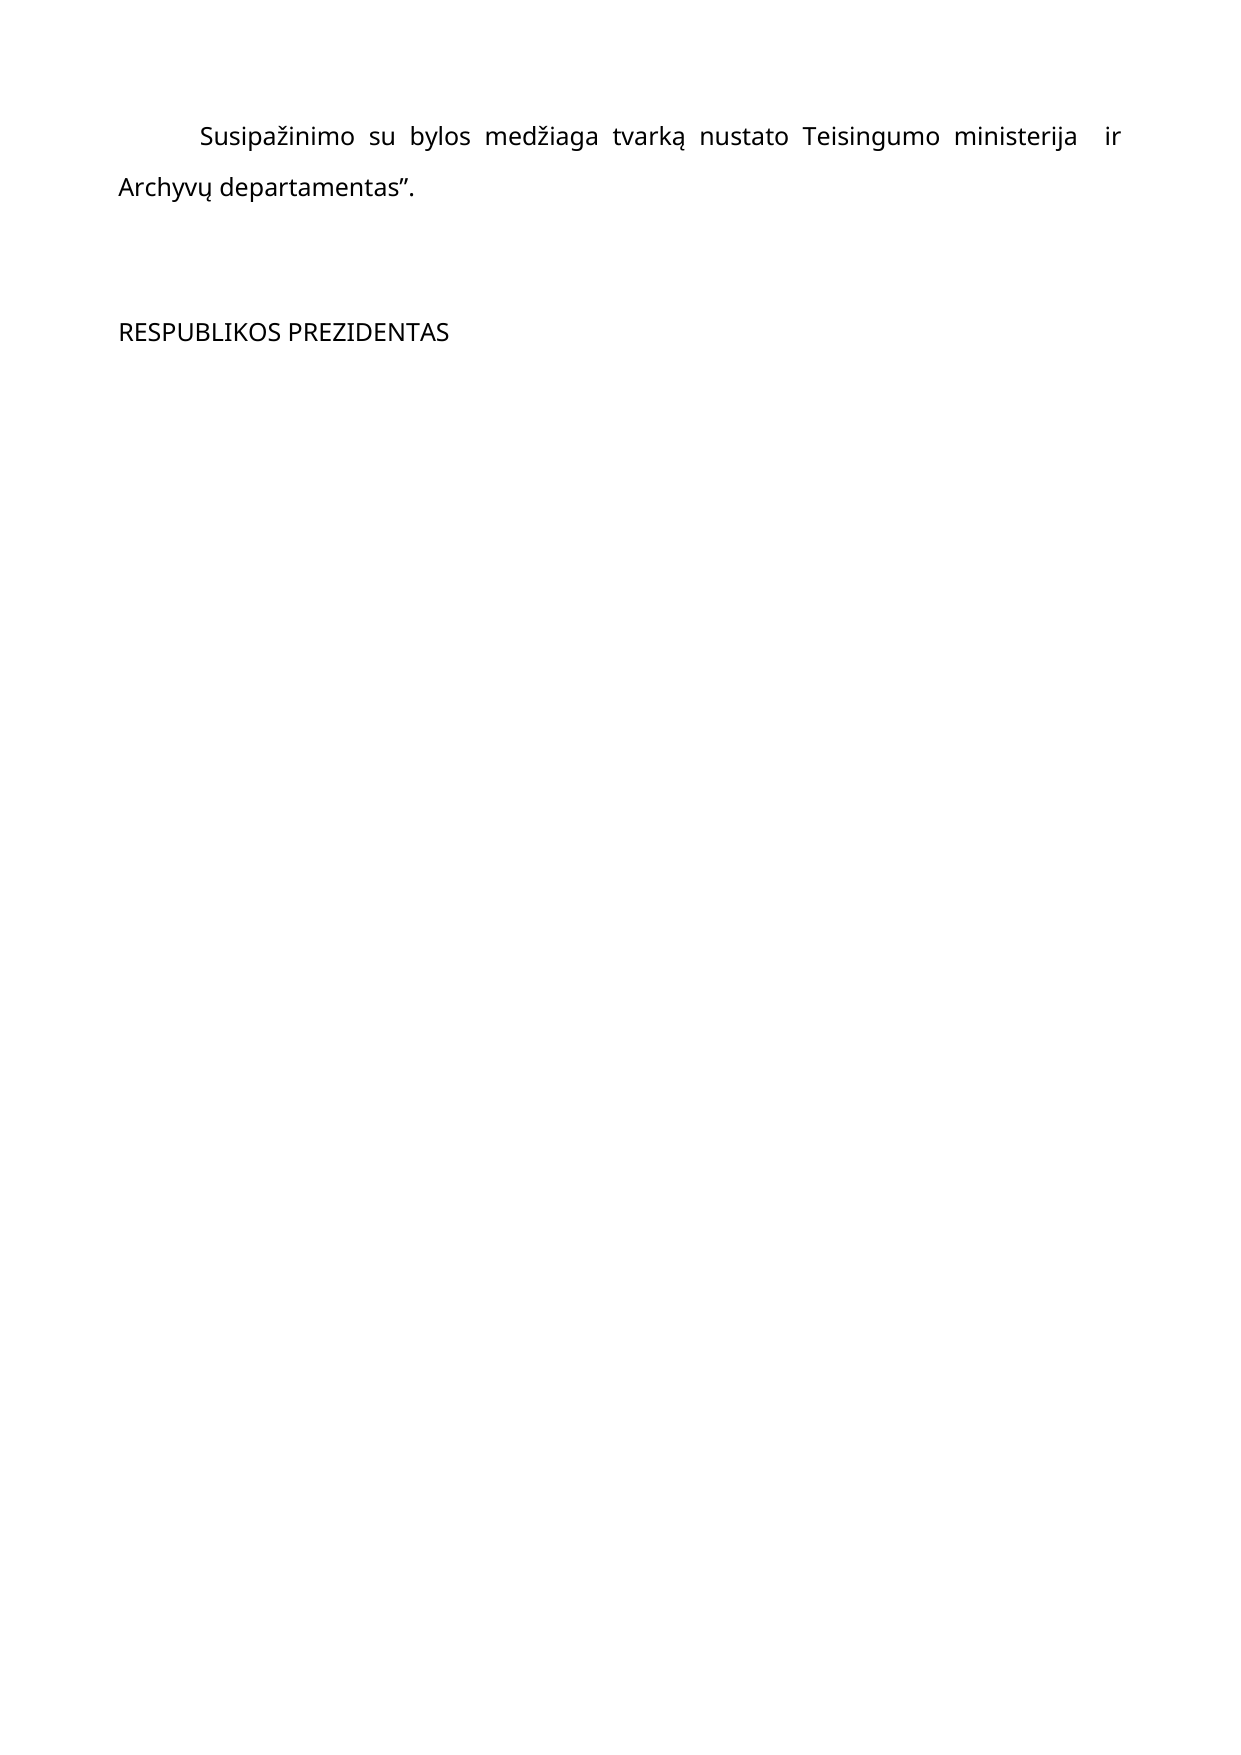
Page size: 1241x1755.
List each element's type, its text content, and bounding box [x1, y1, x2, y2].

text Susipažinimo su bylos medžiaga tvarką nustato Teisingumo ministerija ir Archyvų departamentas”. [118, 118, 1122, 203]
text RESPUBLIKOS PREZIDENTAS [118, 314, 1122, 348]
